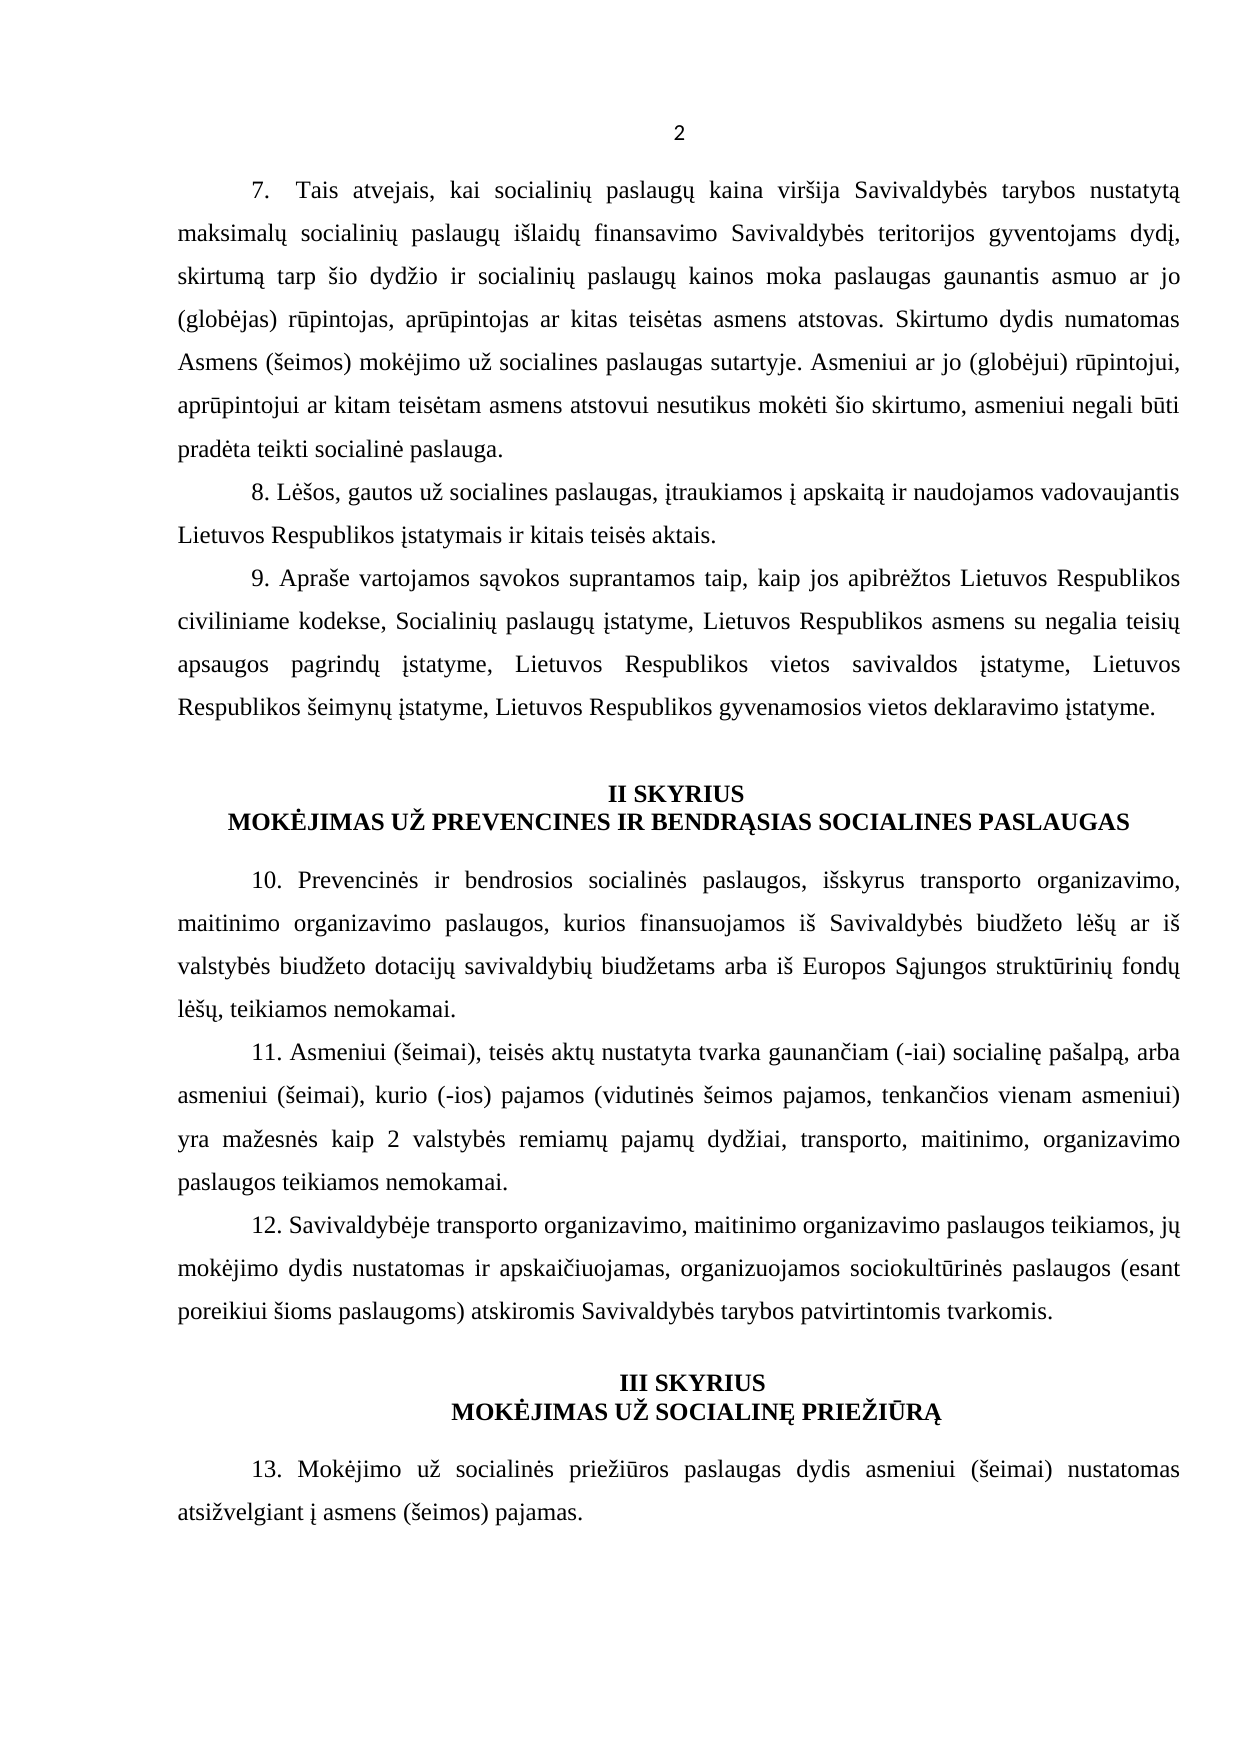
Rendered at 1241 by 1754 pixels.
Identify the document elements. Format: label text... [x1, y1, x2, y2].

text 10. Prevencinės ir bendrosios socialinės paslaugos, išskyrus transporto organizavimo, maitinimo organizavimo paslaugos, kurios finansuojamos iš Savivaldybės biudžeto lėšų ar iš valstybės biudžeto dotacijų savivaldybių biudžetams arba iš Europos Sąjungos struktūrinių fondų lėšų, teikiamos nemokamai. [177, 865, 1181, 1023]
text 8. Lėšos, gautos už socialines paslaugas, įtraukiamos į apskaitą ir naudojamos vadovaujantis Lietuvos Respublikos įstatymais ir kitais teisės aktais. [177, 477, 1181, 549]
text II SKYRIUS [177, 779, 1181, 807]
text MOKĖJIMAS UŽ SOCIALINĘ PRIEŽIŪRĄ [177, 1397, 1181, 1426]
text 12. Savivaldybėje transporto organizavimo, maitinimo organizavimo paslaugos teikiamos, jų mokėjimo dydis nustatomas ir apskaičiuojamas, organizuojamos sociokultūrinės paslaugos (esant poreikiui šioms paslaugoms) atskiromis Savivaldybės tarybos patvirtintomis tvarkomis. [177, 1210, 1181, 1325]
text 11. Asmeniui (šeimai), teisės aktų nustatyta tvarka gaunančiam (-iai) socialinę pašalpą, arba asmeniui (šeimai), kurio (-ios) pajamos (vidutinės šeimos pajamos, tenkančios vienam asmeniui) yra mažesnės kaip 2 valstybės remiamų pajamų dydžiai, transporto, maitinimo, organizavimo paslaugos teikiamos nemokamai. [177, 1037, 1181, 1196]
text 7. Tais atvejais, kai socialinių paslaugų kaina viršija Savivaldybės tarybos nustatytą maksimalų socialinių paslaugų išlaidų finansavimo Savivaldybės teritorijos gyventojams dydį, skirtumą tarp šio dydžio ir socialinių paslaugų kainos moka paslaugas gaunantis asmuo ar jo (globėjas) rūpintojas, aprūpintojas ar kitas teisėtas asmens atstovas. Skirtumo dydis numatomas Asmens (šeimos) mokėjimo už socialines paslaugas sutartyje. Asmeniui ar jo (globėjui) rūpintojui, aprūpintojui ar kitam teisėtam asmens atstovui nesutikus mokėti šio skirtumo, asmeniui negali būti pradėta teikti socialinė paslauga. [177, 175, 1181, 462]
text MOKĖJIMAS UŽ PREVENCINES IR BENDRĄSIAS SOCIALINES PASLAUGAS [177, 807, 1181, 836]
text III SKYRIUS [177, 1368, 1181, 1397]
text 9. Apraše vartojamos sąvokos suprantamos taip, kaip jos apibrėžtos Lietuvos Respublikos civiliniame kodekse, Socialinių paslaugų įstatyme, Lietuvos Respublikos asmens su negalia teisių apsaugos pagrindų įstatyme, Lietuvos Respublikos vietos savivaldos įstatyme, Lietuvos Respublikos šeimynų įstatyme, Lietuvos Respublikos gyvenamosios vietos deklaravimo įstatyme. [177, 563, 1181, 721]
text 13. Mokėjimo už socialinės priežiūros paslaugas dydis asmeniui (šeimai) nustatomas atsižvelgiant į asmens (šeimos) pajamas. [177, 1454, 1181, 1526]
